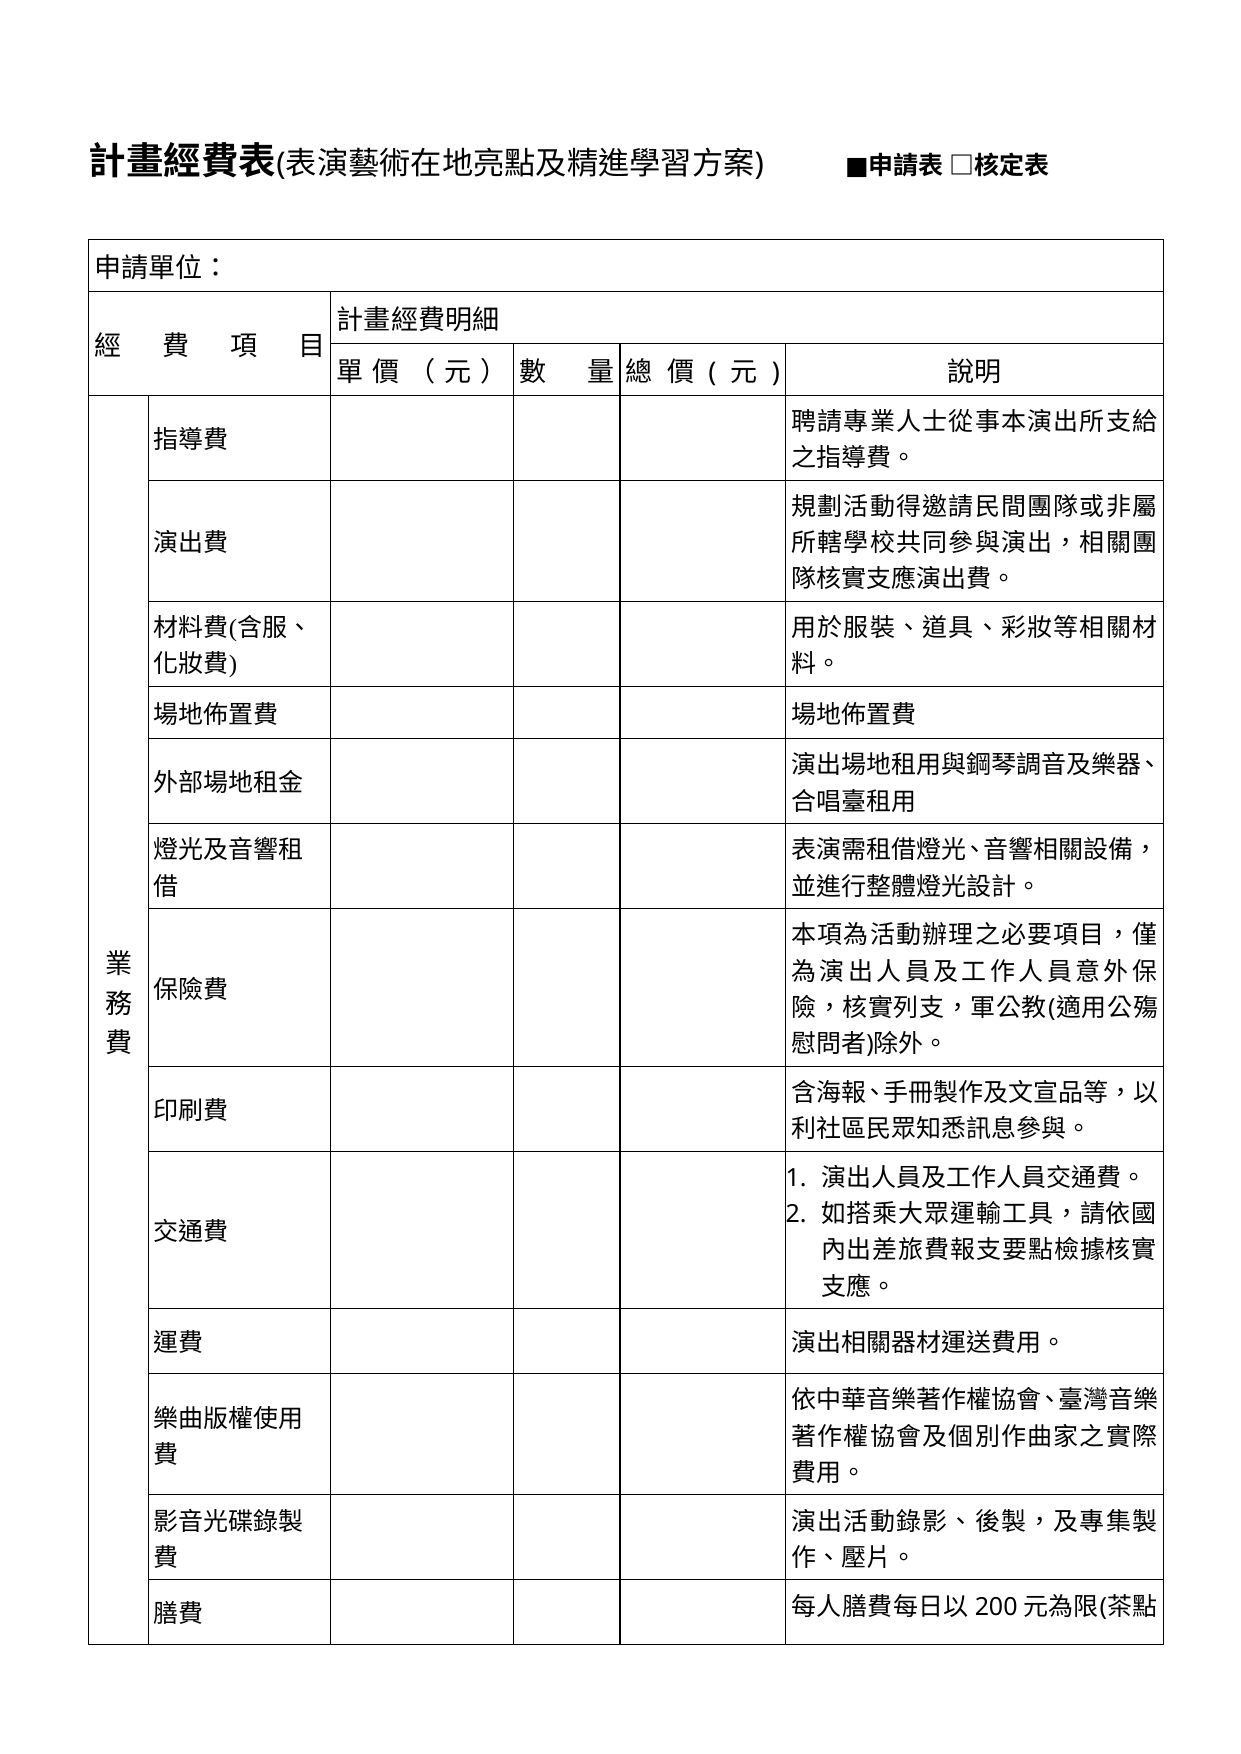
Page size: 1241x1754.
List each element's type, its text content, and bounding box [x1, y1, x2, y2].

table_cell [514, 1495, 619, 1579]
table_cell [621, 1152, 785, 1308]
table_cell 含海報、手冊製作及文宣品等，以利社區民眾知悉訊息參與。 [786, 1067, 1163, 1151]
table_cell 印刷費 [149, 1067, 330, 1151]
table_cell 場地佈置費 [786, 687, 1163, 738]
table_cell [621, 687, 785, 738]
text 計畫經費表(表演藝術在地亮點及精進學習方案) ■申請表 □核定表 [89, 131, 1152, 185]
table_cell [331, 481, 513, 601]
table_cell 交通費 [149, 1152, 330, 1308]
table_cell 演出活動錄影、後製，及專集製作、壓片。 [786, 1495, 1163, 1579]
table_cell [621, 1309, 785, 1373]
table_cell [514, 687, 619, 738]
table_cell 業務費 [89, 396, 148, 1644]
table_cell [514, 1309, 619, 1373]
table_cell [514, 909, 619, 1066]
table_cell [514, 396, 619, 479]
table_cell 用於服裝、道具、彩妝等相關材料。 [786, 602, 1163, 686]
table_cell [621, 909, 785, 1066]
table_cell 保險費 [149, 909, 330, 1066]
table_cell 演出費 [149, 481, 330, 601]
table_cell [331, 396, 513, 479]
table_cell 聘請專業人士從事本演出所支給之指導費。 [786, 396, 1163, 479]
table_cell [514, 1374, 619, 1494]
table_cell 單價（元） [331, 344, 513, 394]
table_cell [331, 1067, 513, 1151]
table_cell [514, 824, 619, 908]
table_cell [331, 602, 513, 686]
table_cell [514, 1580, 619, 1644]
table_cell 總價(元) [621, 344, 785, 394]
table_cell 表演需租借燈光、音響相關設備，並進行整體燈光設計。 [786, 824, 1163, 908]
table_cell [621, 1374, 785, 1494]
table_cell [331, 1580, 513, 1644]
table_cell [621, 1580, 785, 1644]
table_cell 運費 [149, 1309, 330, 1373]
table_cell [514, 481, 619, 601]
table_cell 場地佈置費 [149, 687, 330, 738]
table_cell [331, 687, 513, 738]
table_cell [621, 824, 785, 908]
table_cell 計畫經費明細 [331, 292, 1163, 343]
table_cell [331, 1495, 513, 1579]
table_cell 演出人員及工作人員交通費。 如搭乘大眾運輸工具，請依國內出差旅費報支要點檢據核實支應。 [786, 1152, 1163, 1308]
table_cell [621, 739, 785, 823]
table_cell [621, 1495, 785, 1579]
table_cell 膳費 [149, 1580, 330, 1644]
table_cell 演出相關器材運送費用。 [786, 1309, 1163, 1373]
table_cell 樂曲版權使用費 [149, 1374, 330, 1494]
table_cell [514, 1067, 619, 1151]
table_cell [621, 1067, 785, 1151]
table_cell [621, 396, 785, 479]
table_cell [514, 602, 619, 686]
table_cell 燈光及音響租借 [149, 824, 330, 908]
table_cell [331, 909, 513, 1066]
table_cell 經費項目 [89, 292, 330, 394]
table_cell 材料費(含服、化妝費) [149, 602, 330, 686]
table_cell 外部場地租金 [149, 739, 330, 823]
table_cell [331, 1309, 513, 1373]
table_cell 演出場地租用與鋼琴調音及樂器、合唱臺租用 [786, 739, 1163, 823]
table_cell [621, 602, 785, 686]
table_cell 影音光碟錄製費 [149, 1495, 330, 1579]
table_cell 數量 [514, 344, 619, 394]
table_cell [331, 824, 513, 908]
table_cell 依中華音樂著作權協會、臺灣音樂著作權協會及個別作曲家之實際費用。 [786, 1374, 1163, 1494]
table_cell [331, 1374, 513, 1494]
table_cell [514, 739, 619, 823]
table_cell 指導費 [149, 396, 330, 479]
table_header 申請單位： [89, 240, 1163, 291]
table_cell [514, 1152, 619, 1308]
table_cell [331, 1152, 513, 1308]
table_cell [621, 481, 785, 601]
table_cell 說明 [786, 344, 1163, 394]
table_cell 規劃活動得邀請民間團隊或非屬所轄學校共同參與演出，相關團隊核實支應演出費。 [786, 481, 1163, 601]
table_cell [331, 739, 513, 823]
table_cell 本項為活動辦理之必要項目，僅為演出人員及工作人員意外保險，核實列支，軍公教(適用公殤慰問者)除外。 [786, 909, 1163, 1066]
table_cell 每人膳費每日以200元為限(茶點 [786, 1580, 1163, 1644]
